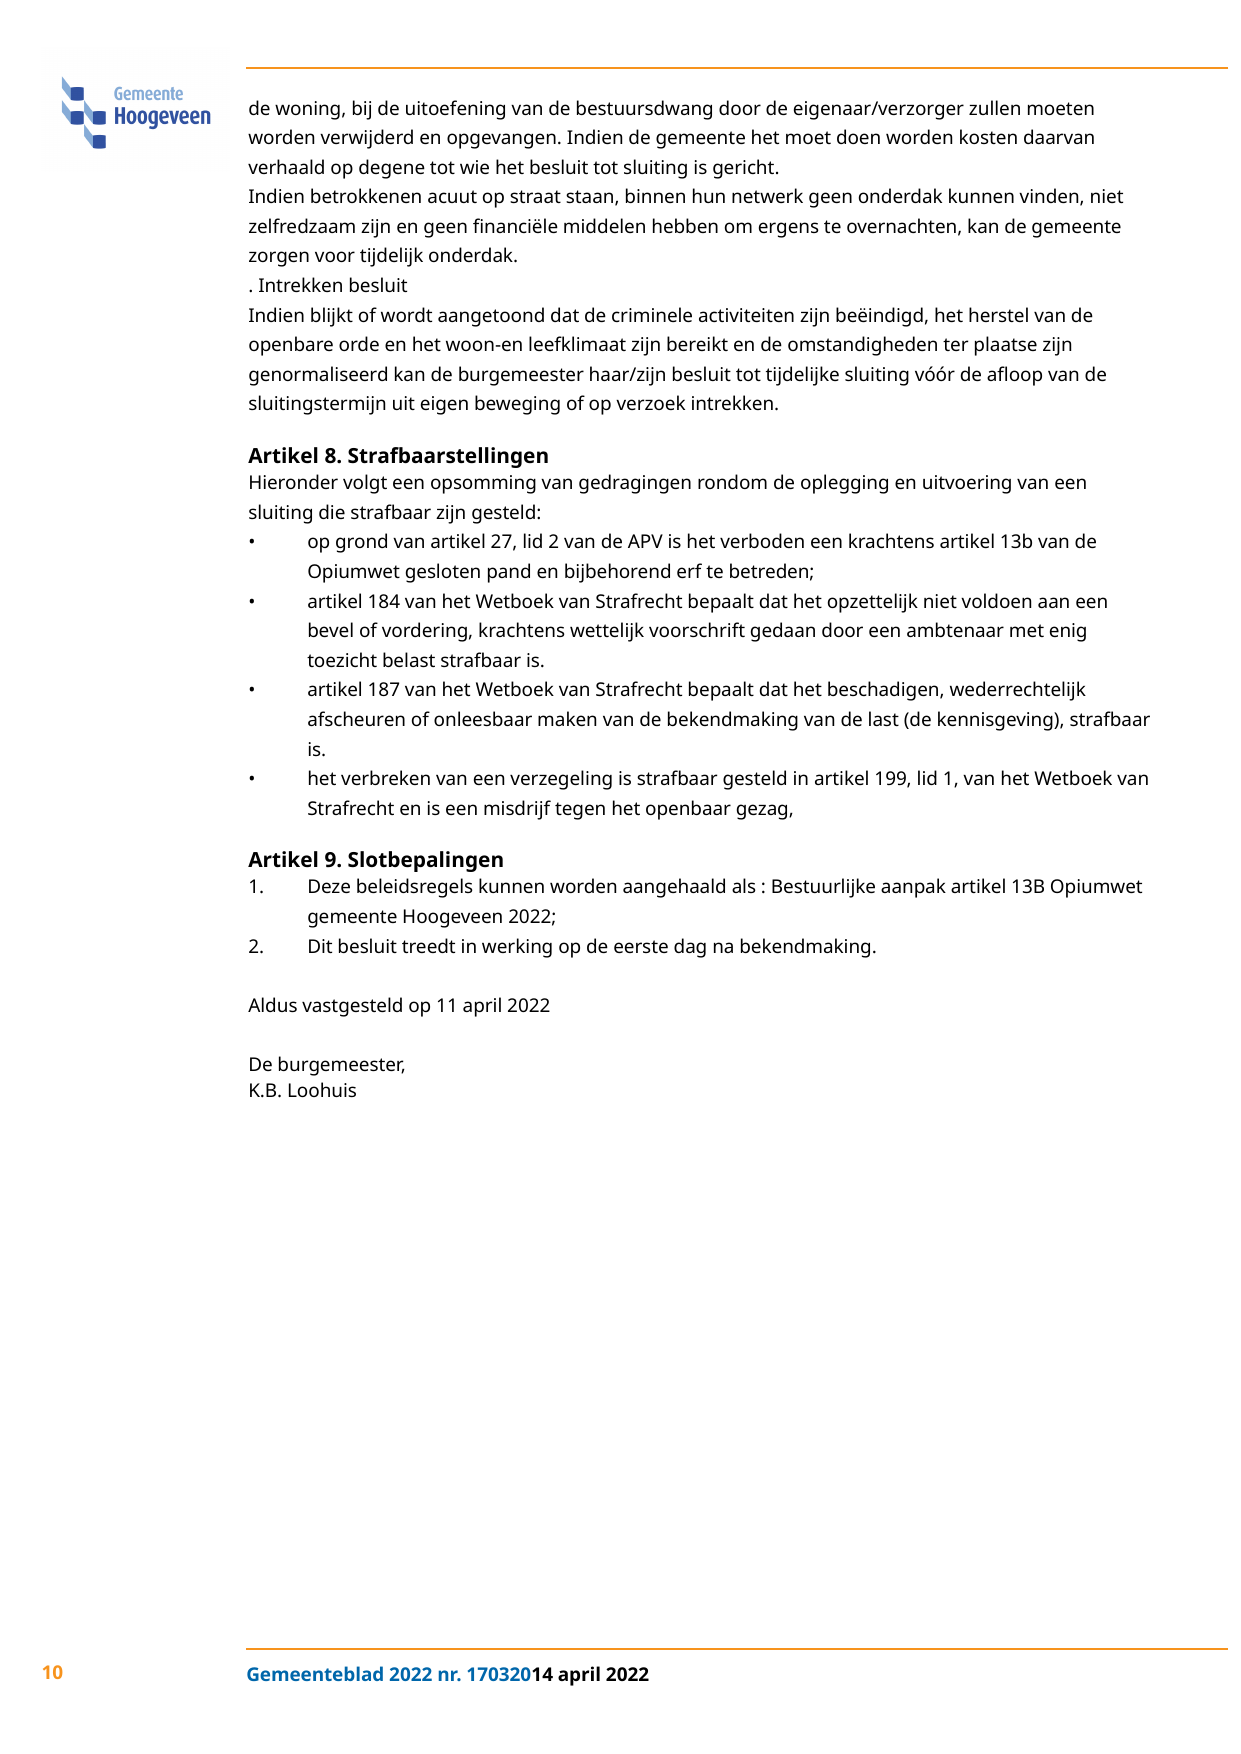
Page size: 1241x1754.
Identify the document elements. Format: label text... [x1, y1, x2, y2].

text K.B. Loohuis [248, 1077, 1152, 1103]
text Hieronder volgt een opsomming van gedragingen rondom de oplegging en uitvoering van een sluiting die strafbaar zijn gesteld: [248, 469, 1152, 525]
list artikel 187 van het Wetboek van Strafrecht bepaalt dat het beschadigen, wederrechtelijk afscheuren of onleesbaar maken van de bekendmaking van de last (de kennisgeving), strafbaar is. [248, 677, 1152, 761]
list Dit besluit treedt in werking op de eerste dag na bekendmaking. [248, 933, 1152, 959]
text Artikel 9. Slotbepalingen [248, 845, 1152, 874]
list op grond van artikel 27, lid 2 van de APV is het verboden een krachtens artikel 13b van de Opiumwet gesloten pand en bijbehorend erf te betreden; [248, 529, 1152, 584]
text Aldus vastgesteld op 11 april 2022 [248, 992, 1152, 1018]
text Indien blijkt of wordt aangetoond dat de criminele activiteiten zijn beëindigd, het herstel van de openbare orde en het woon-en leefklimaat zijn bereikt en de omstandigheden ter plaatse zijn genormaliseerd kan de burgemeester haar/zijn besluit tot tijdelijke sluiting vóór de afloop van de sluitingstermijn uit eigen beweging of op verzoek intrekken. [248, 302, 1152, 416]
list Deze beleidsregels kunnen worden aangehaald als : Bestuurlijke aanpak artikel 13B Opiumwet gemeente Hoogeveen 2022; [248, 874, 1152, 929]
text Indien betrokkenen acuut op straat staan, binnen hun netwerk geen onderdak kunnen vinden, niet zelfredzaam zijn en geen financiële middelen hebben om ergens te overnachten, kan de gemeente zorgen voor tijdelijk onderdak. [248, 183, 1152, 268]
text De burgemeester, [248, 1051, 1152, 1077]
list artikel 184 van het Wetboek van Strafrecht bepaalt dat het opzettelijk niet voldoen aan een bevel of vordering, krachtens wettelijk voorschrift gedaan door een ambtenaar met enig toezicht belast strafbaar is. [248, 588, 1152, 673]
text Artikel 8. Strafbaarstellingen [248, 441, 1152, 469]
list het verbreken van een verzegeling is strafbaar gesteld in artikel 199, lid 1, van het Wetboek van Strafrecht en is een misdrijf tegen het openbaar gezag, [248, 765, 1152, 821]
picture [41, 47, 231, 172]
text de woning, bij de uitoefening van de bestuursdwang door de eigenaar/verzorger zullen moeten worden verwijderd en opgevangen. Indien de gemeente het moet doen worden kosten daarvan verhaald op degene tot wie het besluit tot sluiting is gericht. [248, 95, 1152, 180]
text . Intrekken besluit [248, 272, 1152, 298]
